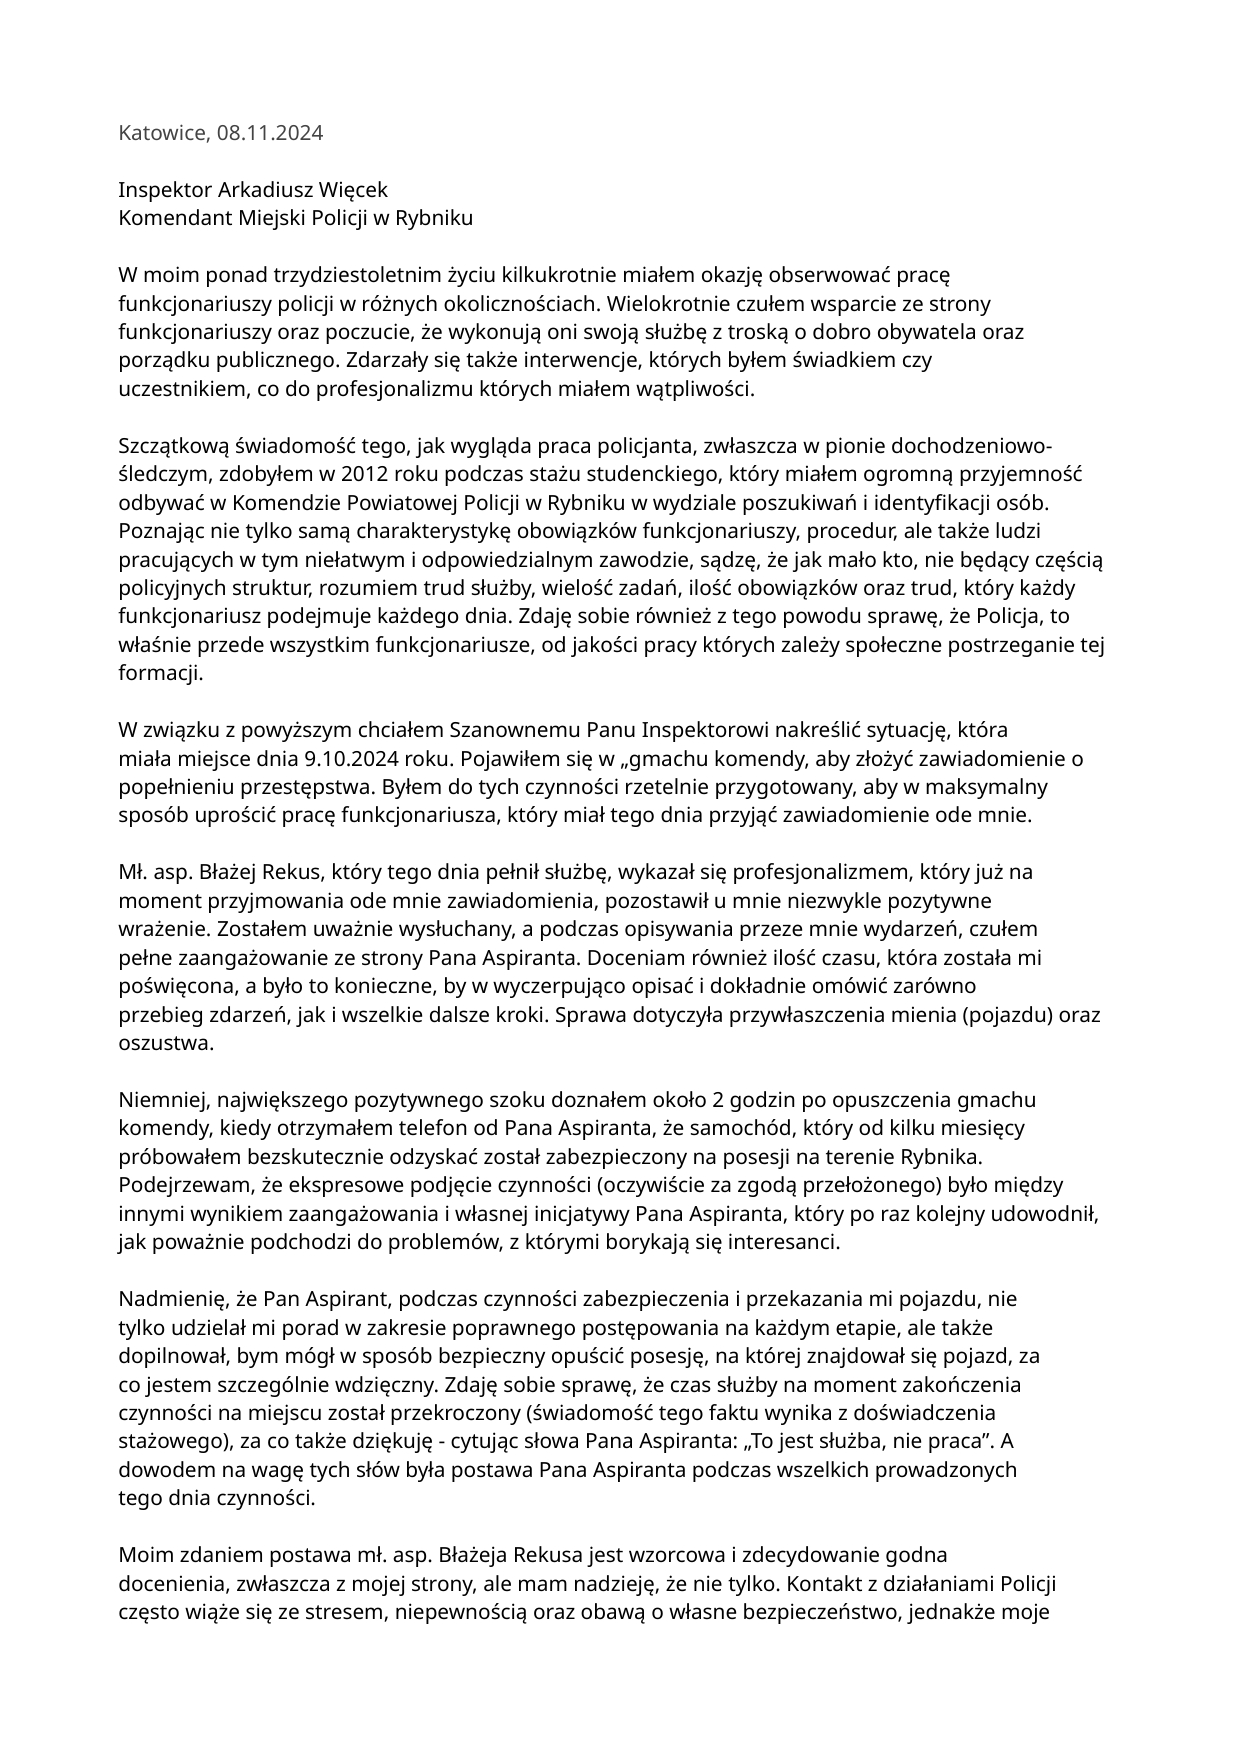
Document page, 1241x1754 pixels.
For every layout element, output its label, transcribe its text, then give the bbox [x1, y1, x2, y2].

text czynności na miejscu został przekroczony (świadomość tego faktu wynika z doświadczenia [118, 1398, 1122, 1427]
text Szczątkową świadomość tego, jak wygląda praca policjanta, zwłaszcza w pionie dochodzeniowo-śledczym, zdobyłem w 2012 roku podczas stażu studenckiego, który miałem ogromną przyjemność odbywać w Komendzie Powiatowej Policji w Rybniku w wydziale poszukiwań i identyfikacji osób. Poznając nie tylko samą charakterystykę obowiązków funkcjonariuszy, procedur, ale także ludzi pracujących w tym niełatwym i odpowiedzialnym zawodzie, sądzę, że jak mało kto, nie będący częścią policyjnych struktur, rozumiem trud służby, wielość zadań, ilość obowiązków oraz trud, który każdy funkcjonariusz podejmuje każdego dnia. Zdaję sobie również z tego powodu sprawę, że Policja, to właśnie przede wszystkim funkcjonariusze, od jakości pracy których zależy społeczne postrzeganie tej formacji. [118, 431, 1122, 687]
text poświęcona, a było to konieczne, by w wyczerpująco opisać i dokładnie omówić zarówno [118, 971, 1122, 1000]
text próbowałem bezskutecznie odzyskać został zabezpieczony na posesji na terenie Rybnika. [118, 1142, 1122, 1170]
text Niemniej, największego pozytywnego szoku doznałem około 2 godzin po opuszczenia gmachu [118, 1085, 1122, 1113]
text Nadmienię, że Pan Aspirant, podczas czynności zabezpieczenia i przekazania mi pojazdu, nie [118, 1284, 1122, 1313]
text funkcjonariuszy policji w różnych okolicznościach. Wielokrotnie czułem wsparcie ze strony [118, 289, 1122, 317]
text przebieg zdarzeń, jak i wszelkie dalsze kroki. Sprawa dotyczyła przywłaszczenia mienia (pojazdu) oraz oszustwa. [118, 1000, 1122, 1057]
text Komendant Miejski Policji w Rybniku [118, 203, 1122, 232]
text funkcjonariuszy oraz poczucie, że wykonują oni swoją służbę z troską o dobro obywatela oraz [118, 317, 1122, 346]
text W moim ponad trzydziestoletnim życiu kilkukrotnie miałem okazję obserwować pracę [118, 260, 1122, 289]
text stażowego), za co także dziękuję - cytując słowa Pana Aspiranta: „To jest służba, nie praca”. A [118, 1427, 1122, 1455]
text miała miejsce dnia 9.10.2024 roku. Pojawiłem się w „gmachu komendy, aby złożyć zawiadomienie o popełnieniu przestępstwa. Byłem do tych czynności rzetelnie przygotowany, aby w maksymalny sposób uprościć pracę funkcjonariusza, który miał tego dnia przyjąć zawiadomienie ode mnie. [118, 744, 1122, 829]
text Moim zdaniem postawa mł. asp. Błażeja Rekusa jest wzorcowa i zdecydowanie godna [118, 1541, 1122, 1569]
text komendy, kiedy otrzymałem telefon od Pana Aspiranta, że samochód, który od kilku miesięcy [118, 1113, 1122, 1142]
text Podejrzewam, że ekspresowe podjęcie czynności (oczywiście za zgodą przełożonego) było między innymi wynikiem zaangażowania i własnej inicjatywy Pana Aspiranta, który po raz kolejny udowodnił, jak poważnie podchodzi do problemów, z którymi borykają się interesanci. [118, 1170, 1122, 1256]
text Mł. asp. Błażej Rekus, który tego dnia pełnił służbę, wykazał się profesjonalizmem, który już na [118, 857, 1122, 886]
text wrażenie. Zostałem uważnie wysłuchany, a podczas opisywania przeze mnie wydarzeń, czułem [118, 914, 1122, 943]
text uczestnikiem, co do profesjonalizmu których miałem wątpliwości. [118, 374, 1122, 402]
text co jestem szczególnie wdzięczny. Zdaję sobie sprawę, że czas służby na moment zakończenia [118, 1370, 1122, 1398]
text Inspektor Arkadiusz Więcek [118, 175, 1122, 203]
text dopilnował, bym mógł w sposób bezpieczny opuścić posesję, na której znajdował się pojazd, za [118, 1341, 1122, 1370]
text tego dnia czynności. [118, 1483, 1122, 1512]
text Katowice, 08.11.2024 [118, 118, 1122, 147]
text W związku z powyższym chciałem Szanownemu Panu Inspektorowi nakreślić sytuację, która [118, 715, 1122, 744]
text moment przyjmowania ode mnie zawiadomienia, pozostawił u mnie niezwykle pozytywne [118, 886, 1122, 914]
text porządku publicznego. Zdarzały się także interwencje, których byłem świadkiem czy [118, 346, 1122, 374]
text dowodem na wagę tych słów była postawa Pana Aspiranta podczas wszelkich prowadzonych [118, 1455, 1122, 1483]
text tylko udzielał mi porad w zakresie poprawnego postępowania na każdym etapie, ale także [118, 1313, 1122, 1341]
text pełne zaangażowanie ze strony Pana Aspiranta. Doceniam również ilość czasu, która została mi [118, 943, 1122, 971]
text docenienia, zwłaszcza z mojej strony, ale mam nadzieję, że nie tylko. Kontakt z działaniami Policji często wiąże się ze stresem, niepewnością oraz obawą o własne bezpieczeństwo, jednakże moje [118, 1569, 1122, 1626]
